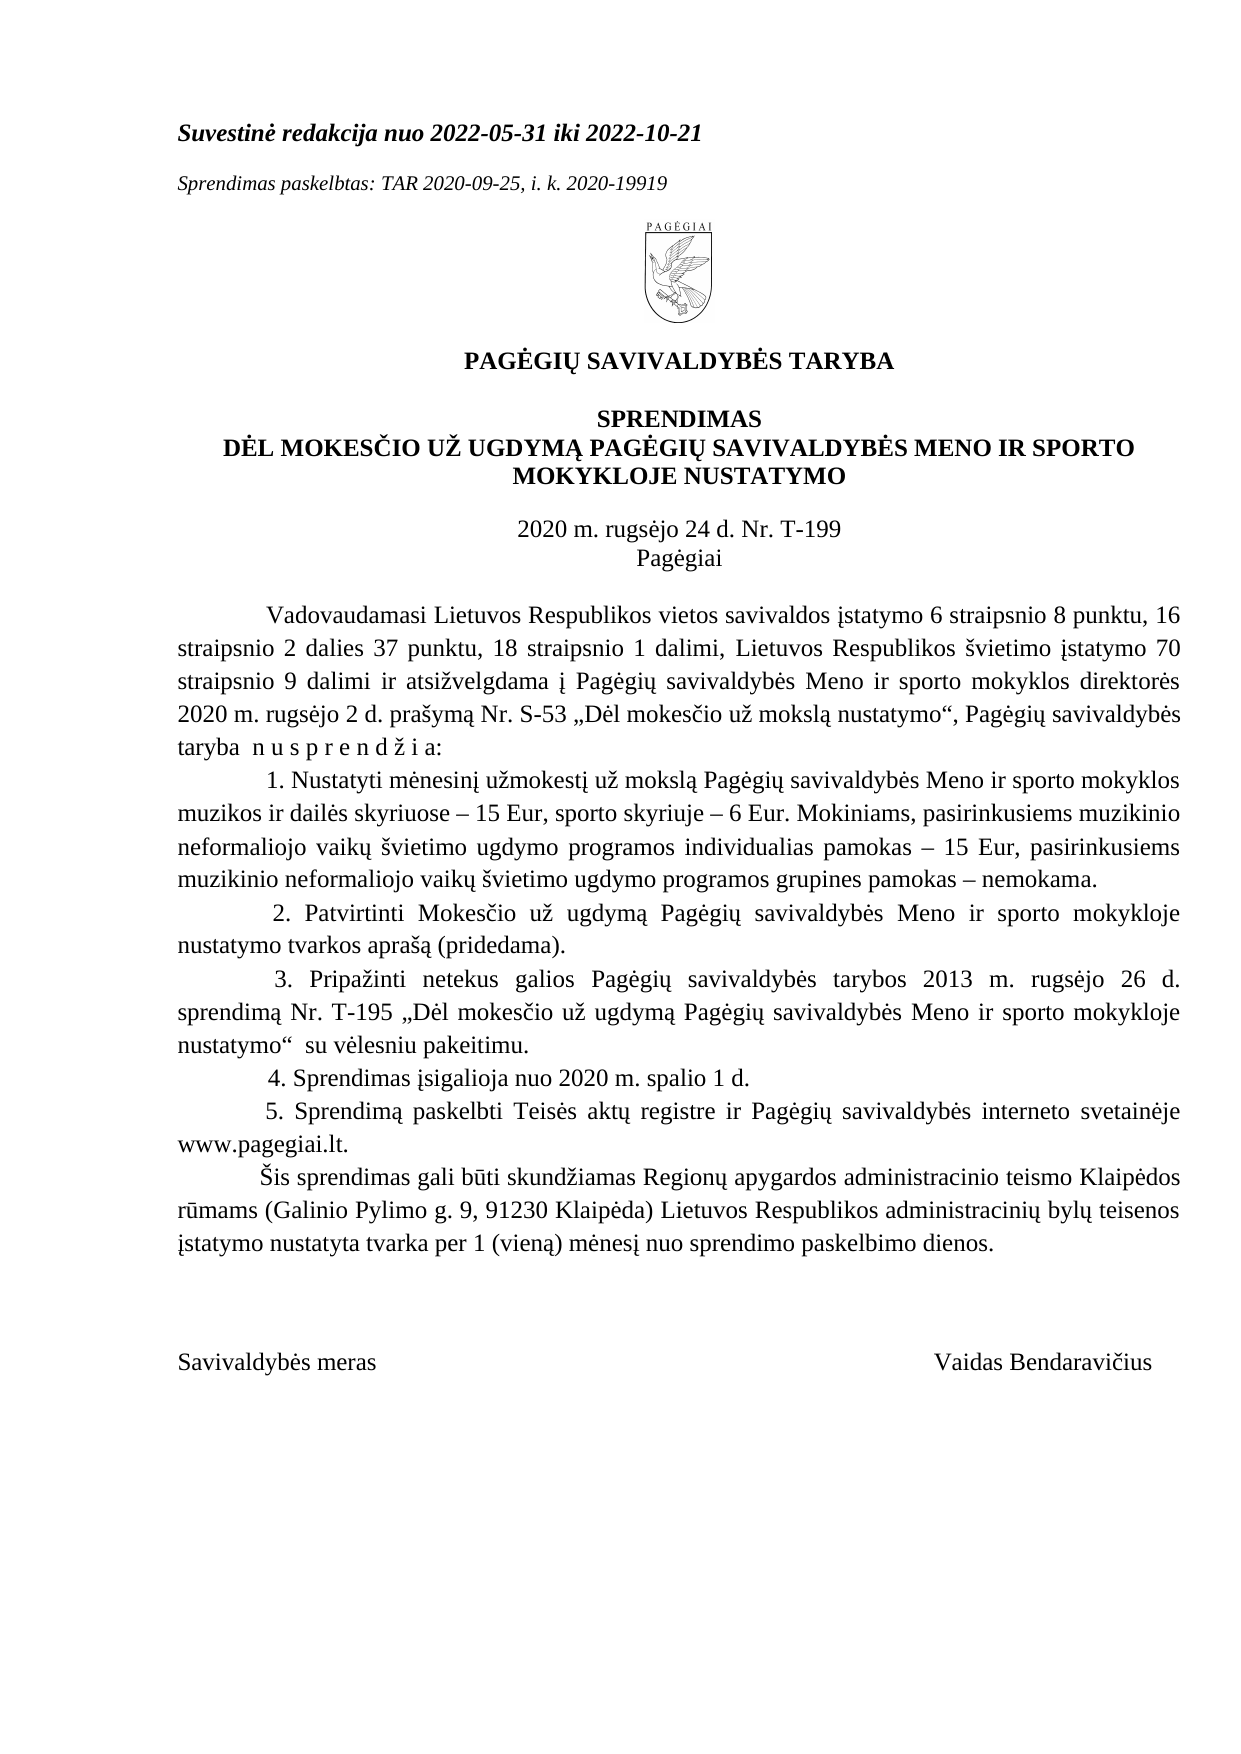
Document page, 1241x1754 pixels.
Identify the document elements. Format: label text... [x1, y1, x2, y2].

subtitle 2020 m. rugsėjo 24 d. Nr. T-199 [177, 514, 1181, 543]
text 4. Sprendimas įsigalioja nuo 2020 m. spalio 1 d. [177, 1063, 1181, 1091]
text Suvestinė redakcija nuo 2022-05-31 iki 2022-10-21 [177, 118, 1181, 147]
text 2. Patvirtinti Mokesčio už ugdymą Pagėgių savivaldybės Meno ir sporto mokykloje nustatymo tvarkos aprašą (pridedama). [177, 898, 1181, 959]
text 5. Sprendimą paskelbti Teisės aktų registre ir Pagėgių savivaldybės interneto svetainėje www.pagegiai.lt. [177, 1096, 1181, 1157]
text Savivaldybės meras Vaidas Bendaravičius [177, 1347, 1181, 1376]
text 1. Nustatyti mėnesinį užmokestį už mokslą Pagėgių savivaldybės Meno ir sporto mokyklos muzikos ir dailės skyriuose – 15 Eur, sporto skyriuje – 6 Eur. Mokiniams, pasirinkusiems muzikinio neformaliojo vaikų švietimo ugdymo programos individualias pamokas – 15 Eur, pasirinkusiems muzikinio neformaliojo vaikų švietimo ugdymo programos grupines pamokas – nemokama. [177, 766, 1181, 893]
text Šis sprendimas gali būti skundžiamas Regionų apygardos administracinio teismo Klaipėdos rūmams (Galinio Pylimo g. 9, 91230 Klaipėda) Lietuvos Respublikos administracinių bylų teisenos įstatymo nustatyta tvarka per 1 (vieną) mėnesį nuo sprendimo paskelbimo dienos. [177, 1162, 1181, 1257]
text 3. Pripažinti netekus galios Pagėgių savivaldybės tarybos 2013 m. rugsėjo 26 d. sprendimą Nr. T-195 „Dėl mokesčio už ugdymą Pagėgių savivaldybės Meno ir sporto mokykloje nustatymo“ su vėlesniu pakeitimu. [177, 964, 1181, 1058]
text Dėl mokesčio už UGDYMĄ PAGĖGIŲ SAVIVALDYBĖS MENO IR SPORTO MOKYKLOJE NUSTATYMO [177, 433, 1181, 490]
text Sprendimas paskelbtas: TAR 2020-09-25, i. k. 2020-19919 [177, 171, 1181, 195]
text Vadovaudamasi Lietuvos Respublikos vietos savivaldos įstatymo 6 straipsnio 8 punktu, 16 straipsnio 2 dalies 37 punktu, 18 straipsnio 1 dalimi, Lietuvos Respublikos švietimo įstatymo 70 straipsnio 9 dalimi ir atsižvelgdama į Pagėgių savivaldybės Meno ir sporto mokyklos direktorės 2020 m. rugsėjo 2 d. prašymą Nr. S-53 „Dėl mokesčio už mokslą nustatymo“, Pagėgių savivaldybės taryba n u s p r e n d ž i a: [177, 600, 1181, 761]
text Pagėgiai [177, 543, 1181, 572]
text sprendimas [177, 404, 1181, 433]
subtitle PAGĖGIŲ SAVIVALDYBĖS TARYBA [177, 346, 1181, 375]
